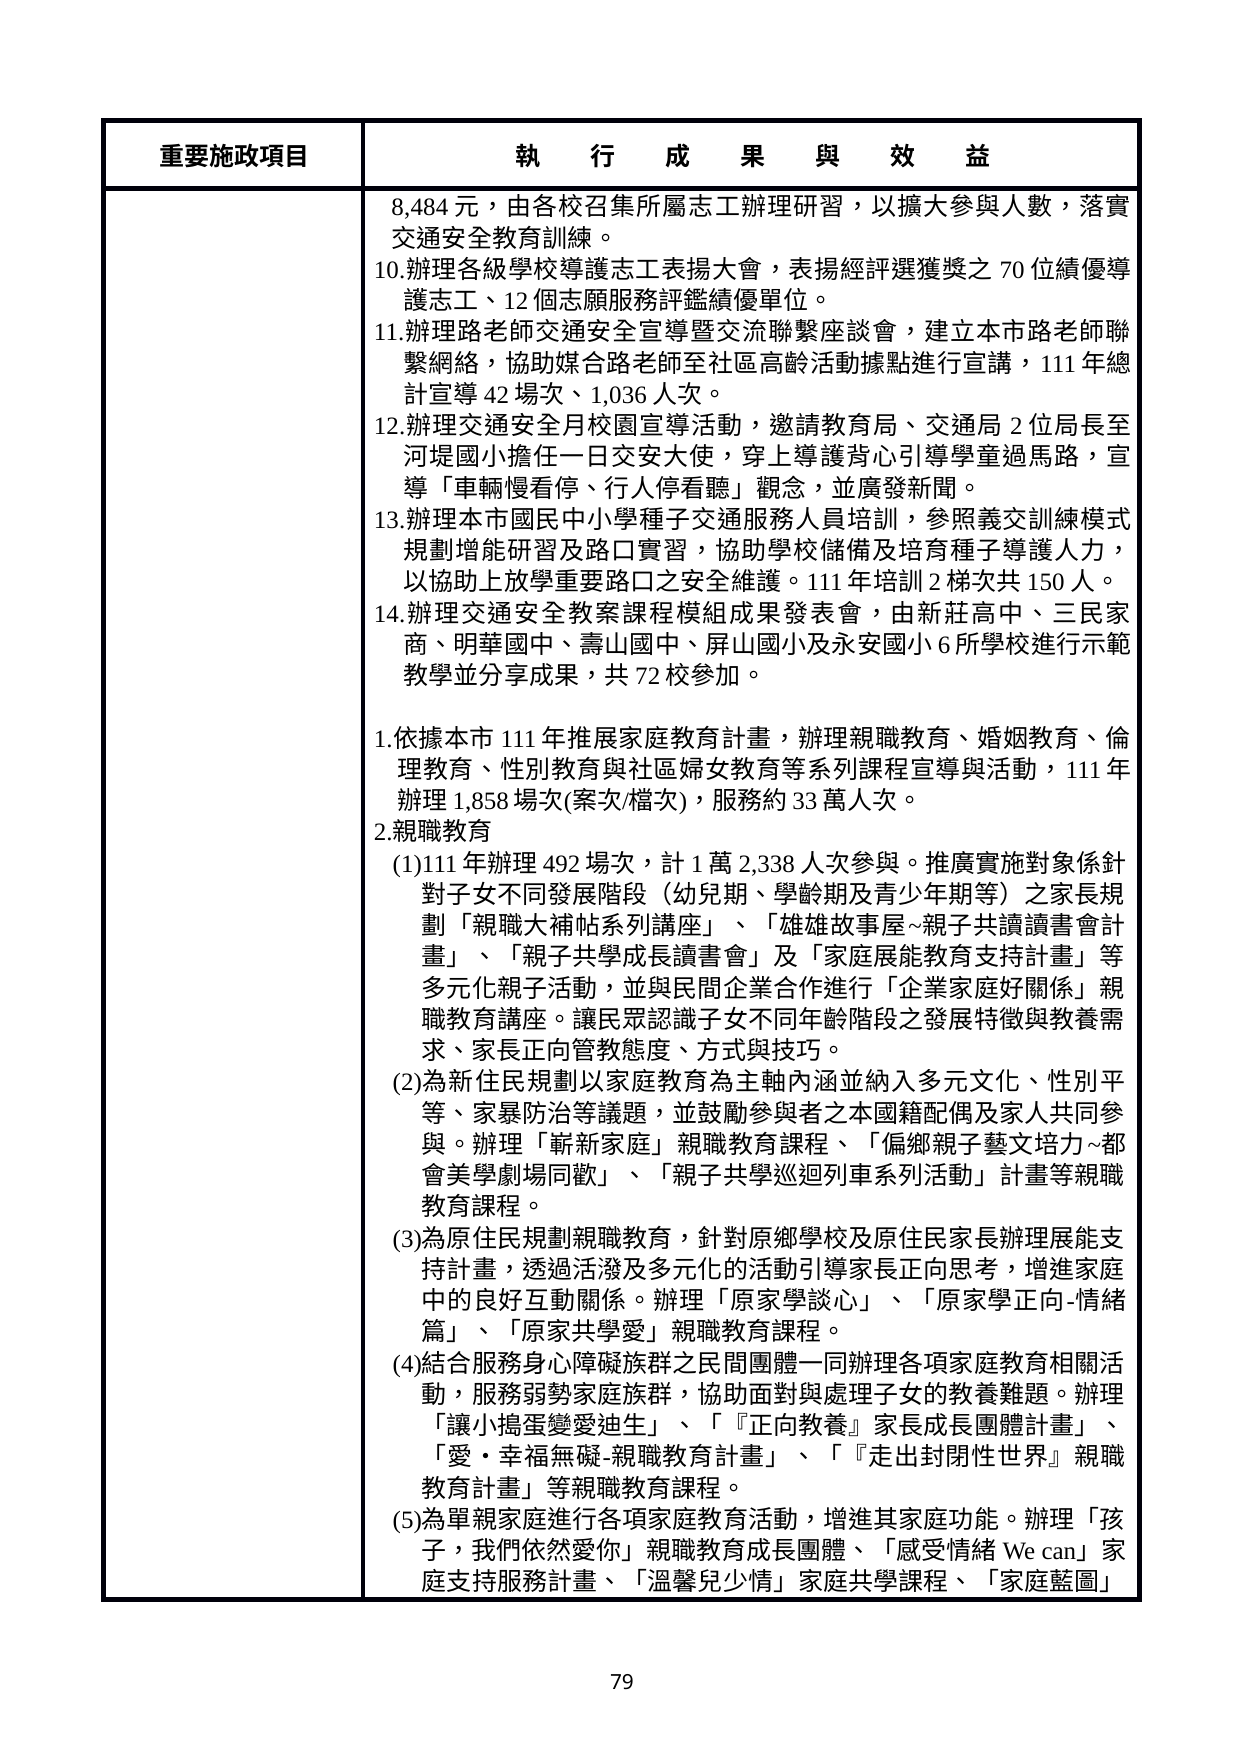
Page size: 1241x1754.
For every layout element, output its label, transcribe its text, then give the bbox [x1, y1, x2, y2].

table_cell [106, 191, 361, 1597]
table_header 執 行 成 果 與 效 益 [365, 123, 1137, 186]
table_cell 8,484元，由各校召集所屬志工辦理研習，以擴大參與人數，落實交通安全教育訓練。 10.辦理各級學校導護志工表揚大會，表揚經評選獲獎之70位績優導護志工、12個志願服務評鑑績優單位。 11.辦理路老師交通安全宣導暨交流聯繫座談會，建立本市路老師聯繫網絡，協助媒合路老師至社區高齡活動據點進行宣講，111年總計宣導42場次、1,036人次。 12.辦理交通安全月校園宣導活動，邀請教育局、交通局2位局長至河堤國小擔任一日交安大使，穿上導護背心引導學童過馬路，宣導「車輛慢看停、行人停看聽」觀念，並廣發新聞。 13.辦理本市國民中小學種子交通服務人員培訓，參照義交訓練模式規劃增能研習及路口實習，協助學校儲備及培育種子導護人力，以協助上放學重要路口之安全維護。111年培訓2梯次共150人。 14.辦理交通安全教案課程模組成果發表會，由新莊高中、三民家商、明華國中、壽山國中、屏山國小及永安國小6所學校進行示範教學並分享成果，共72校參加。 1.依據本市111年推展家庭教育計畫，辦理親職教育、婚姻教育、倫理教育、性別教育與社區婦女教育等系列課程宣導與活動，111年辦理1,858場次(案次/檔次)，服務約33萬人次。 2.親職教育 (1)111年辦理492場次，計1萬2,338人次參與。推廣實施對象係針對子女不同發展階段（幼兒期、學齡期及青少年期等）之家長規劃「親職大補帖系列講座」、「雄雄故事屋~親子共讀讀書會計畫」、「親子共學成長讀書會」及「家庭展能教育支持計畫」等多元化親子活動，並與民間企業合作進行「企業家庭好關係」親職教育講座。讓民眾認識子女不同年齡階段之發展特徵與教養需求、家長正向管教態度、方式與技巧。 (2)為新住民規劃以家庭教育為主軸內涵並納入多元文化、性別平等、家暴防治等議題，並鼓勵參與者之本國籍配偶及家人共同參與。辦理「嶄新家庭」親職教育課程、「偏鄉親子藝文培力~都會美學劇場同歡」、「親子共學巡迴列車系列活動」計畫等親職教育課程。 (3)為原住民規劃親職教育，針對原鄉學校及原住民家長辦理展能支持計畫，透過活潑及多元化的活動引導家長正向思考，增進家庭中的良好互動關係。辦理「原家學談心」、「原家學正向-情緒篇」、「原家共學愛」親職教育課程。 (4)結合服務身心障礙族群之民間團體一同辦理各項家庭教育相關活動，服務弱勢家庭族群，協助面對與處理子女的教養難題。辦理「讓小搗蛋變愛迪生」、「『正向教養』家長成長團體計畫」、「愛‧幸福無礙-親職教育計畫」、「『走出封閉性世界』親職教育計畫」等親職教育課程。 (5)為單親家庭進行各項家庭教育活動，增進其家庭功能。辦理「孩子，我們依然愛你」親職教育成長團體、「感受情緒We can」家庭支持服務計畫、「溫馨兒少情」家庭共學課程、「家庭藍圖」 [365, 191, 1137, 1597]
table_header 重要施政項目 [106, 123, 361, 186]
